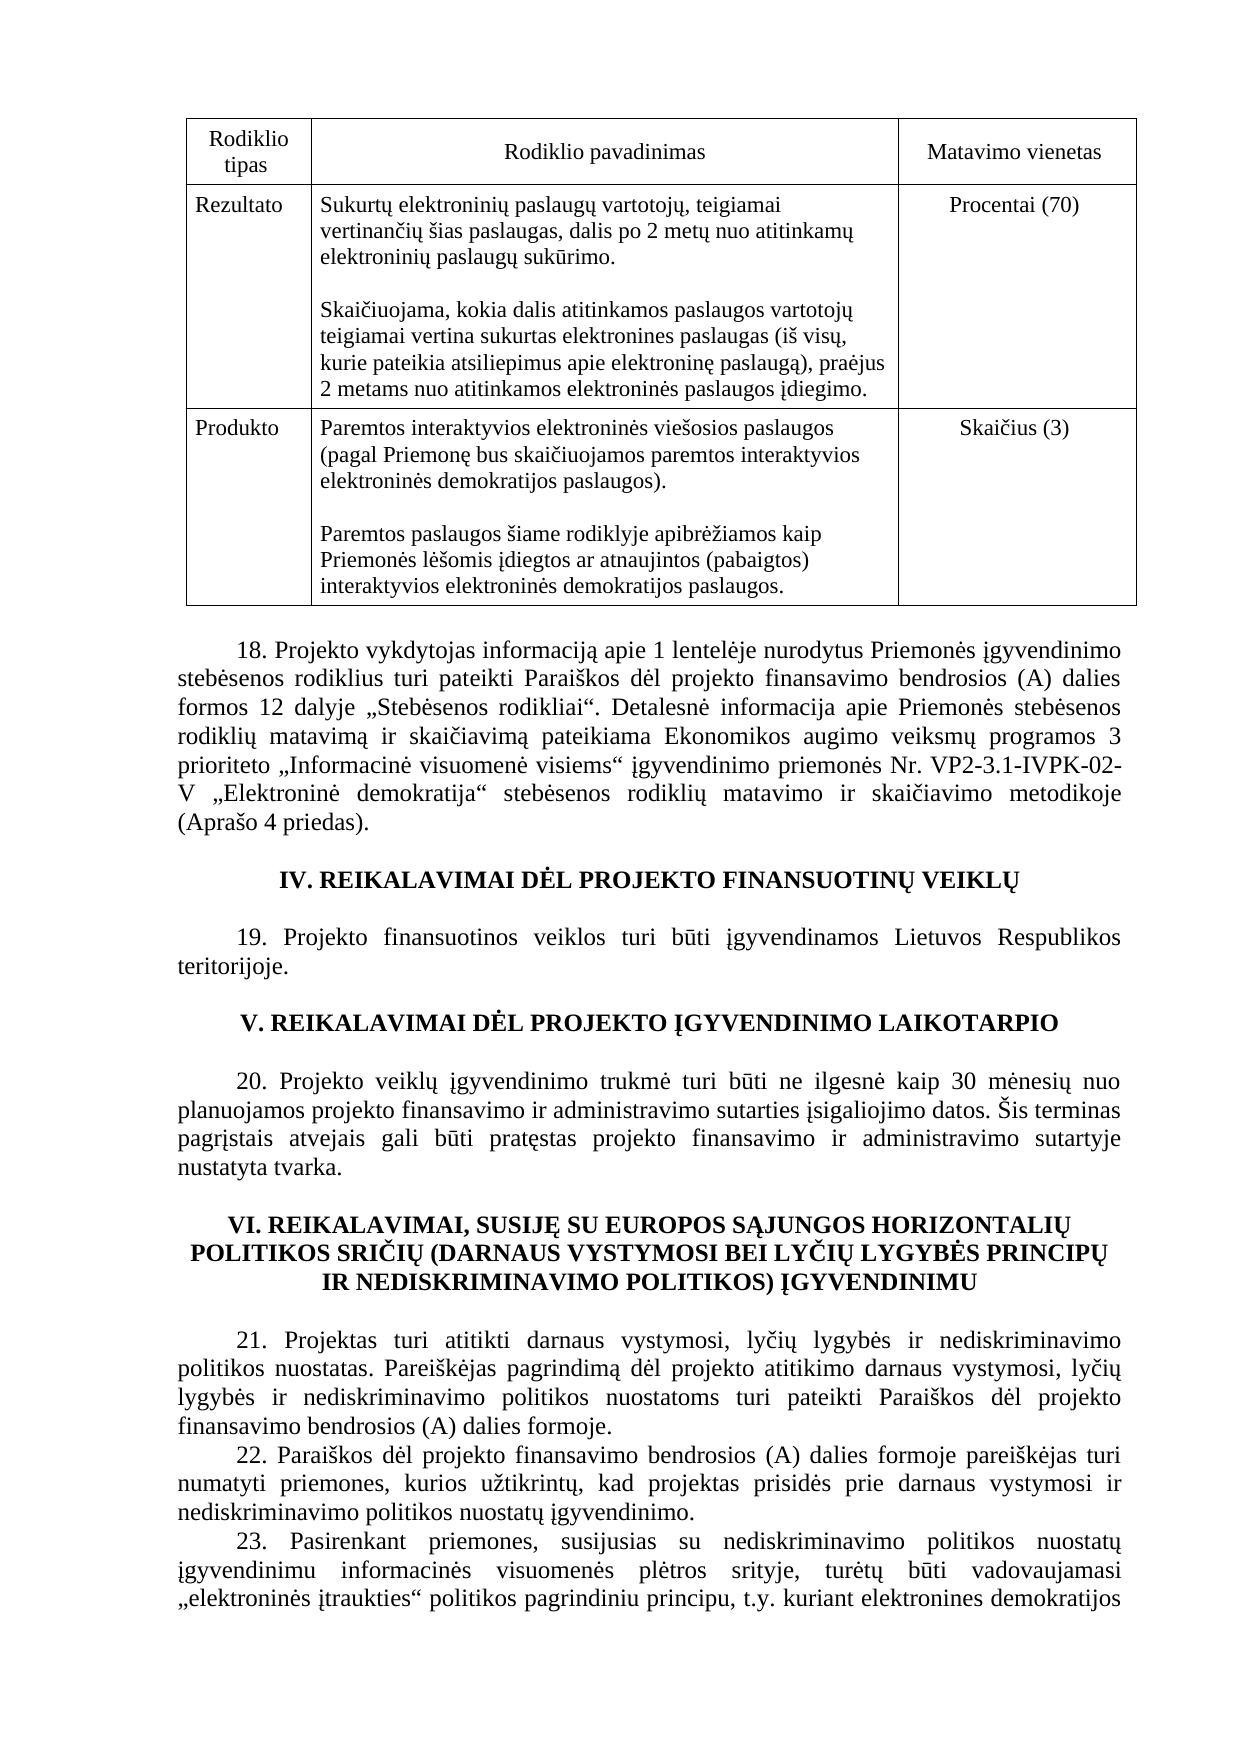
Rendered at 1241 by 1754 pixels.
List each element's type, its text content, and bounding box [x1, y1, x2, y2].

table_cell Sukurtų elektroninių paslaugų vartotojų, teigiamai vertinančių šias paslaugas, dalis po 2 metų nuo atitinkamų elektroninių paslaugų sukūrimo. Skaičiuojama, kokia dalis atitinkamos paslaugos vartotojų teigiamai vertina sukurtas elektronines paslaugas (iš visų, kurie pateikia atsiliepimus apie elektroninę paslaugą), praėjus 2 metams nuo atitinkamos elektroninės paslaugos įdiegimo. [312, 185, 898, 407]
text 19. Projekto finansuotinos veiklos turi būti įgyvendinamos Lietuvos Respublikos teritorijoje. [177, 922, 1122, 980]
text 21. Projektas turi atitikti darnaus vystymosi, lyčių lygybės ir nediskriminavimo politikos nuostatas. Pareiškėjas pagrindimą dėl projekto atitikimo darnaus vystymosi, lyčių lygybės ir nediskriminavimo politikos nuostatoms turi pateikti Paraiškos dėl projekto finansavimo bendrosios (A) dalies formoje. [177, 1325, 1122, 1440]
text V. REIKALAVIMAI DĖL PROJEKTO ĮGYVENDINIMO LAIKOTARPIO [177, 1008, 1122, 1037]
text 22. Paraiškos dėl projekto finansavimo bendrosios (A) dalies formoje pareiškėjas turi numatyti priemones, kurios užtikrintų, kad projektas prisidės prie darnaus vystymosi ir nediskriminavimo politikos nuostatų įgyvendinimo. [177, 1440, 1122, 1526]
text 20. Projekto veiklų įgyvendinimo trukmė turi būti ne ilgesnė kaip 30 mėnesių nuo planuojamos projekto finansavimo ir administravimo sutarties įsigaliojimo datos. Šis terminas pagrįstais atvejais gali būti pratęstas projekto finansavimo ir administravimo sutartyje nustatyta tvarka. [177, 1066, 1122, 1181]
table_header Rodiklio pavadinimas [312, 119, 898, 184]
text 23. Pasirenkant priemones, susijusias su nediskriminavimo politikos nuostatų įgyvendinimu informacinės visuomenės plėtros srityje, turėtų būti vadovaujamasi „elektroninės įtraukties“ politikos pagrindiniu principu, t.y. kuriant elektronines demokratijos [177, 1526, 1122, 1612]
table_cell Produkto [187, 409, 311, 605]
table_cell Rezultato [187, 185, 311, 407]
text VI. REIKALAVIMAI, SUSIJĘ SU EUROPOS SĄJUNGOS HORIZONTALIŲ POLITIKOS SRIČIŲ (DARNAUS VYSTYMOSI BEI LYČIŲ LYGYBĖS PRINCIPŲ IR NEDISKRIMINAVIMO POLITIKOS) ĮGYVENDINIMU [177, 1210, 1122, 1296]
table_header Rodiklio tipas [187, 119, 311, 184]
table_cell Procentai (70) [899, 185, 1136, 407]
table_cell Skaičius (3) [899, 409, 1136, 605]
table_cell Paremtos interaktyvios elektroninės viešosios paslaugos (pagal Priemonę bus skaičiuojamos paremtos interaktyvios elektroninės demokratijos paslaugos). Paremtos paslaugos šiame rodiklyje apibrėžiamos kaip Priemonės lėšomis įdiegtos ar atnaujintos (pabaigtos) interaktyvios elektroninės demokratijos paslaugos. [312, 409, 898, 605]
text IV. REIKALAVIMAI DĖL PROJEKTO FINANSUOTINŲ VEIKLŲ [177, 865, 1122, 893]
table_header Matavimo vienetas [899, 119, 1136, 184]
text 18. Projekto vykdytojas informaciją apie 1 lentelėje nurodytus Priemonės įgyvendinimo stebėsenos rodiklius turi pateikti Paraiškos dėl projekto finansavimo bendrosios (A) dalies formos 12 dalyje „Stebėsenos rodikliai“. Detalesnė informacija apie Priemonės stebėsenos rodiklių matavimą ir skaičiavimą pateikiama Ekonomikos augimo veiksmų programos 3 prioriteto „Informacinė visuomenė visiems“ įgyvendinimo priemonės Nr. VP2-3.1-IVPK-02-V „Elektroninė demokratija“ stebėsenos rodiklių matavimo ir skaičiavimo metodikoje (Aprašo 4 priedas). [177, 635, 1122, 836]
